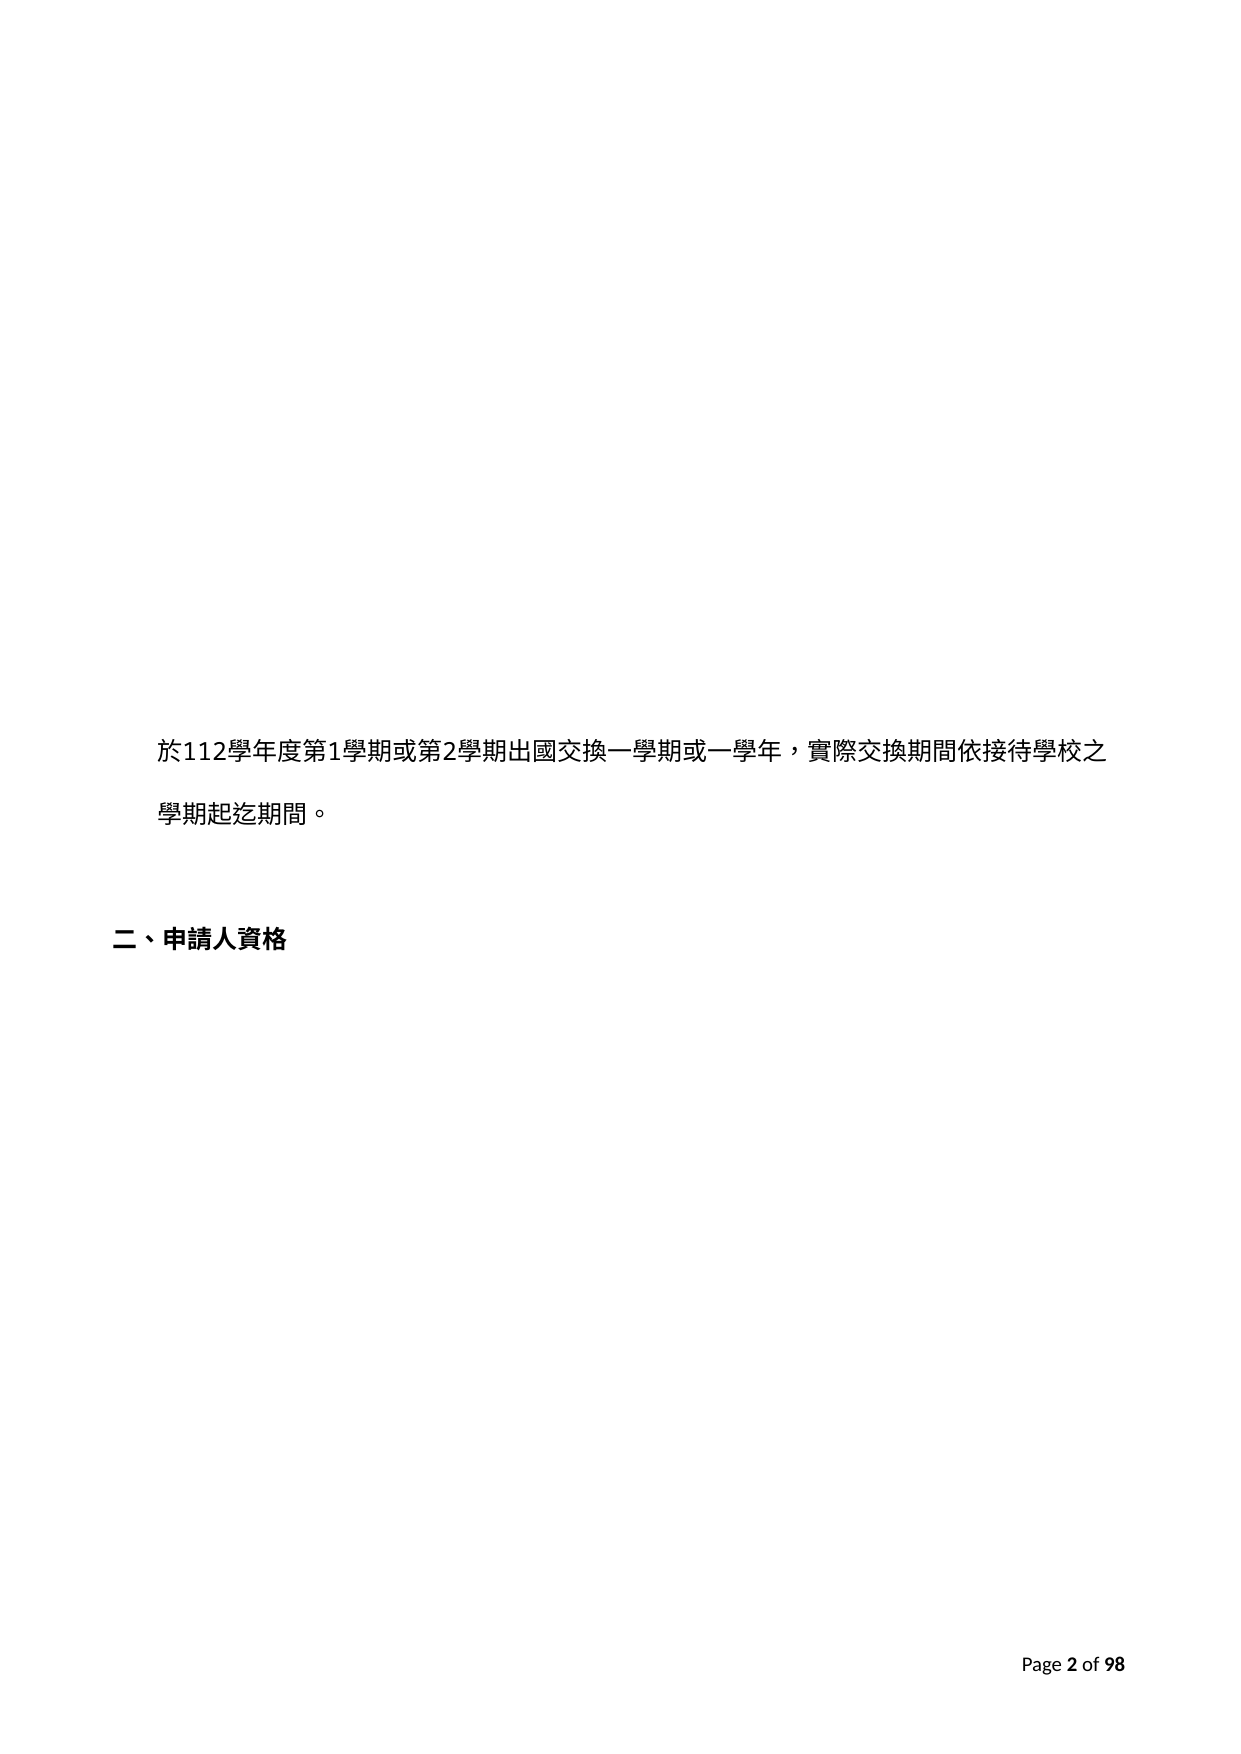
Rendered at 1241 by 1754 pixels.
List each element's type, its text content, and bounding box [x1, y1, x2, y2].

text 二、申請人資格 [112, 896, 1125, 958]
text 於112學年度第1學期或第2學期出國交換一學期或一學年，實際交換期間依接待學校之學期起迄期間。 [157, 708, 1125, 833]
